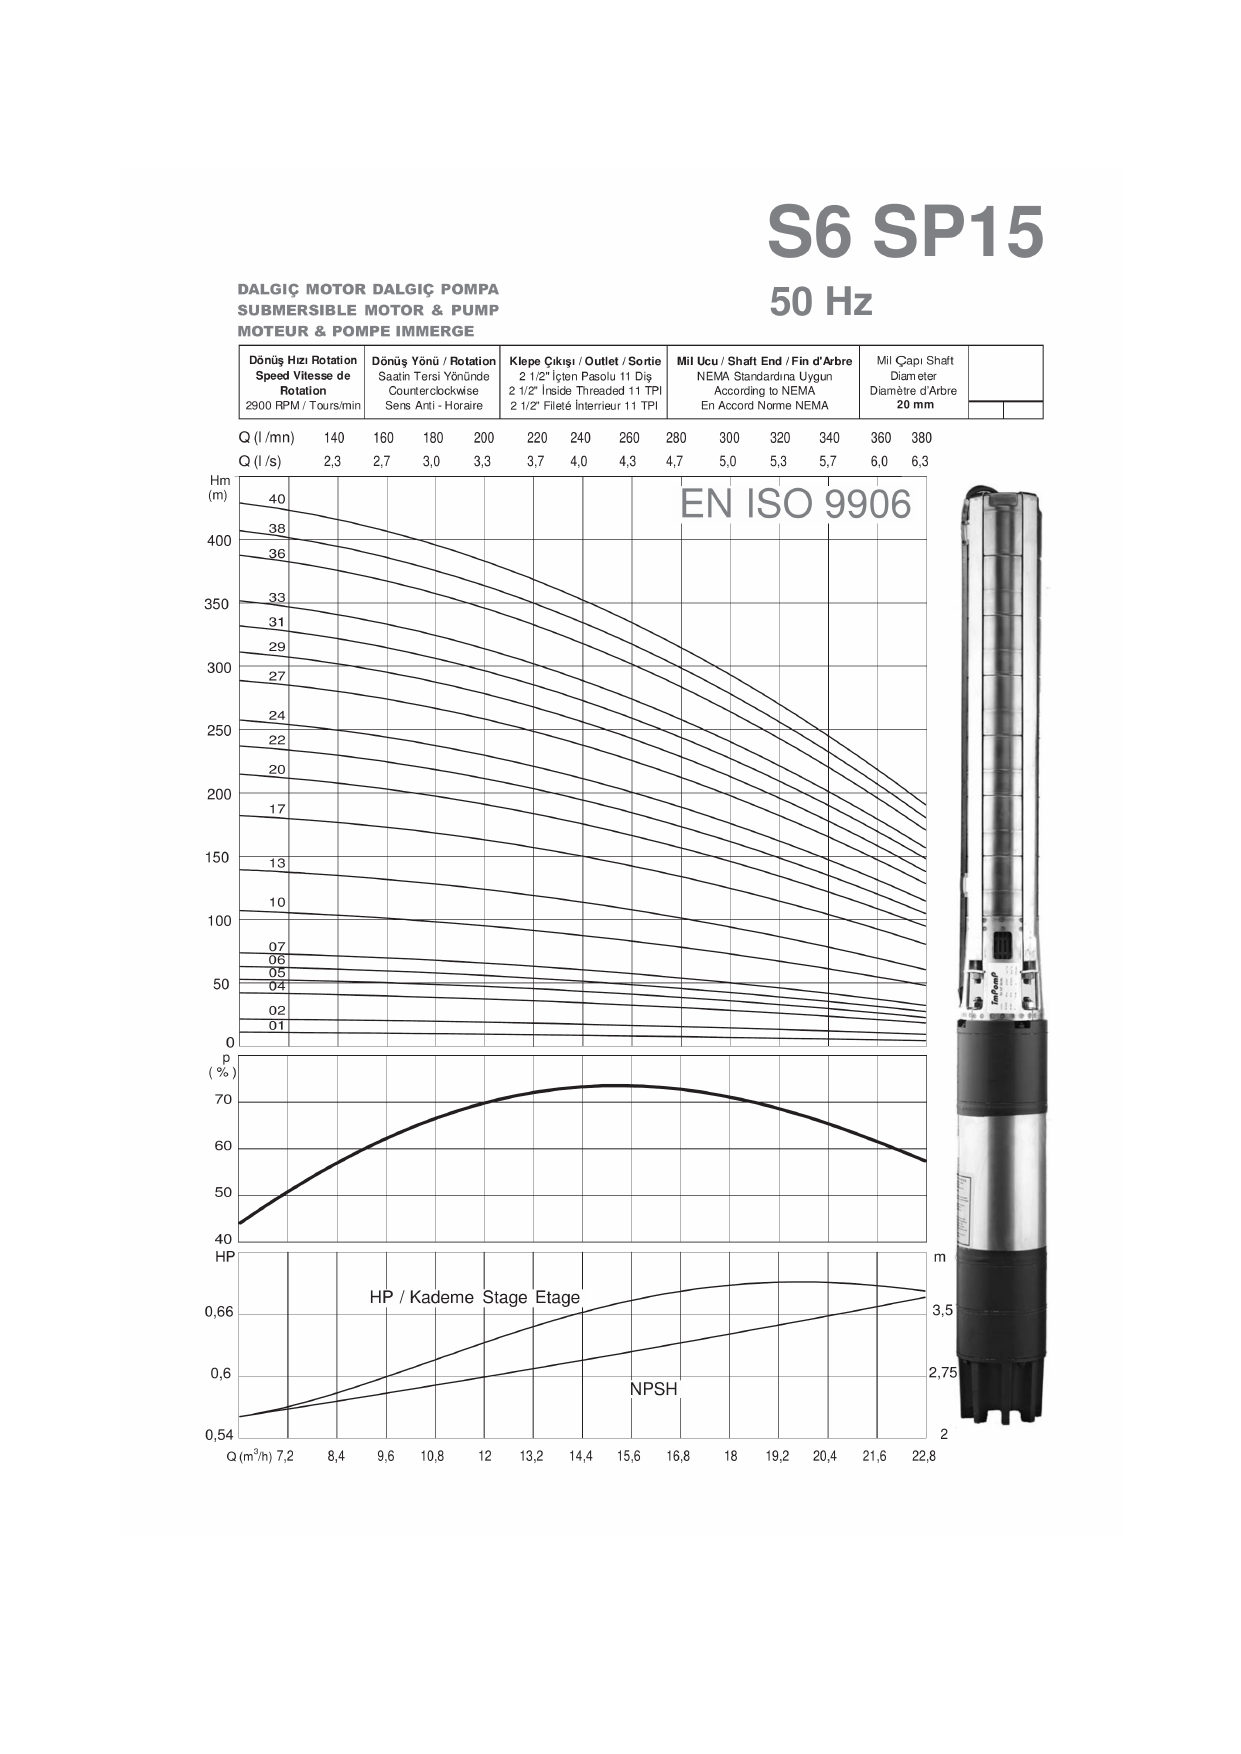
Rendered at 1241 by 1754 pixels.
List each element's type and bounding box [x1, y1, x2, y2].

picture [118, 167, 1122, 1537]
